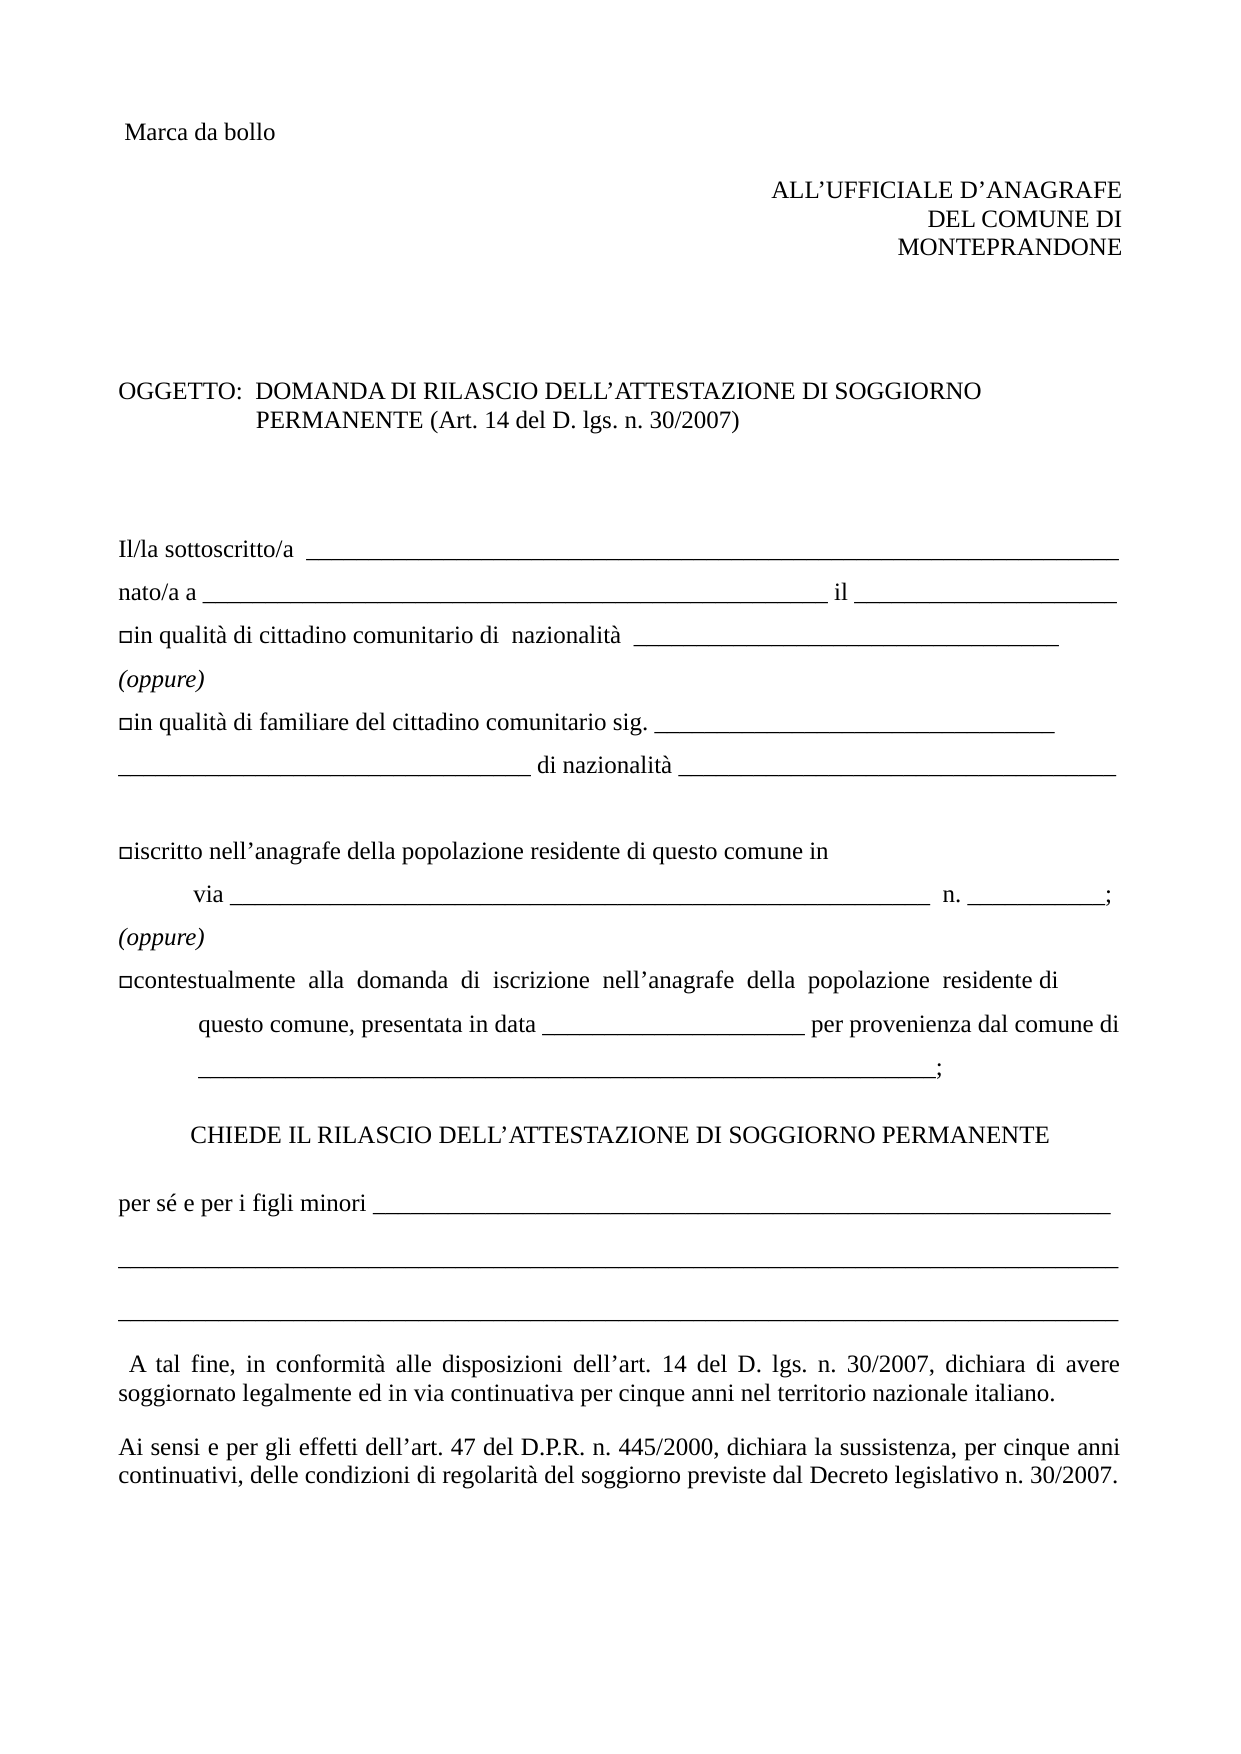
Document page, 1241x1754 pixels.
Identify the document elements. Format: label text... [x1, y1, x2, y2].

list contestualmente alla domanda di iscrizione nell’anagrafe della popolazione residente di [118, 966, 1122, 994]
text (oppure) [118, 664, 1122, 692]
list in qualità di familiare del cittadino comunitario sig. ________________________________ [118, 707, 1122, 736]
text OGGETTO: DOMANDA DI RILASCIO DELL’ATTESTAZIONE DI SOGGIORNO [118, 376, 1122, 405]
text _________________________________ di nazionalità ___________________________________ [118, 750, 1122, 779]
list iscritto nell’anagrafe della popolazione residente di questo comune in [118, 836, 1122, 865]
text (oppure) [118, 922, 1122, 951]
subtitle Ai sensi e per gli effetti dell’art. 47 del D.P.R. n. 445/2000, dichiara la sussistenza, per cinque anni continuativi, delle condizioni di regolarità del soggiorno previste dal Decreto legislativo n. 30/2007. [118, 1432, 1122, 1489]
text per sé e per i figli minori ___________________________________________________________ [118, 1188, 1122, 1217]
text A tal fine, in conformità alle disposizioni dell’art. 14 del D. lgs. n. 30/2007, dichiara di avere soggiornato legalmente ed in via continuativa per cinque anni nel territorio nazionale italiano. [118, 1349, 1122, 1407]
subtitle ALL’UFFICIALE D’ANAGRAFE [118, 175, 1122, 204]
text PERMANENTE (Art. 14 del D. lgs. n. 30/2007) [118, 405, 1122, 434]
text ________________________________________________________________________________ [118, 1296, 1122, 1324]
subtitle MONTEPRANDONE [118, 232, 1122, 261]
text CHIEDE IL RILASCIO DELL’ATTESTAZIONE DI SOGGIORNO PERMANENTE [118, 1120, 1122, 1149]
text Il/la sottoscritto/a _________________________________________________________________ [118, 534, 1122, 563]
text ___________________________________________________________; [118, 1052, 1122, 1081]
text ________________________________________________________________________________ [118, 1242, 1122, 1271]
subtitle Marca da bollo [122, 117, 1122, 146]
text via ________________________________________________________ n. ___________; [118, 879, 1122, 908]
text nato/a a __________________________________________________ il _____________________ [118, 577, 1122, 606]
subtitle DEL COMUNE DI [118, 204, 1122, 232]
list in qualità di cittadino comunitario di nazionalità __________________________________ [118, 621, 1122, 649]
text questo comune, presentata in data _____________________ per provenienza dal comune di [118, 1009, 1122, 1037]
